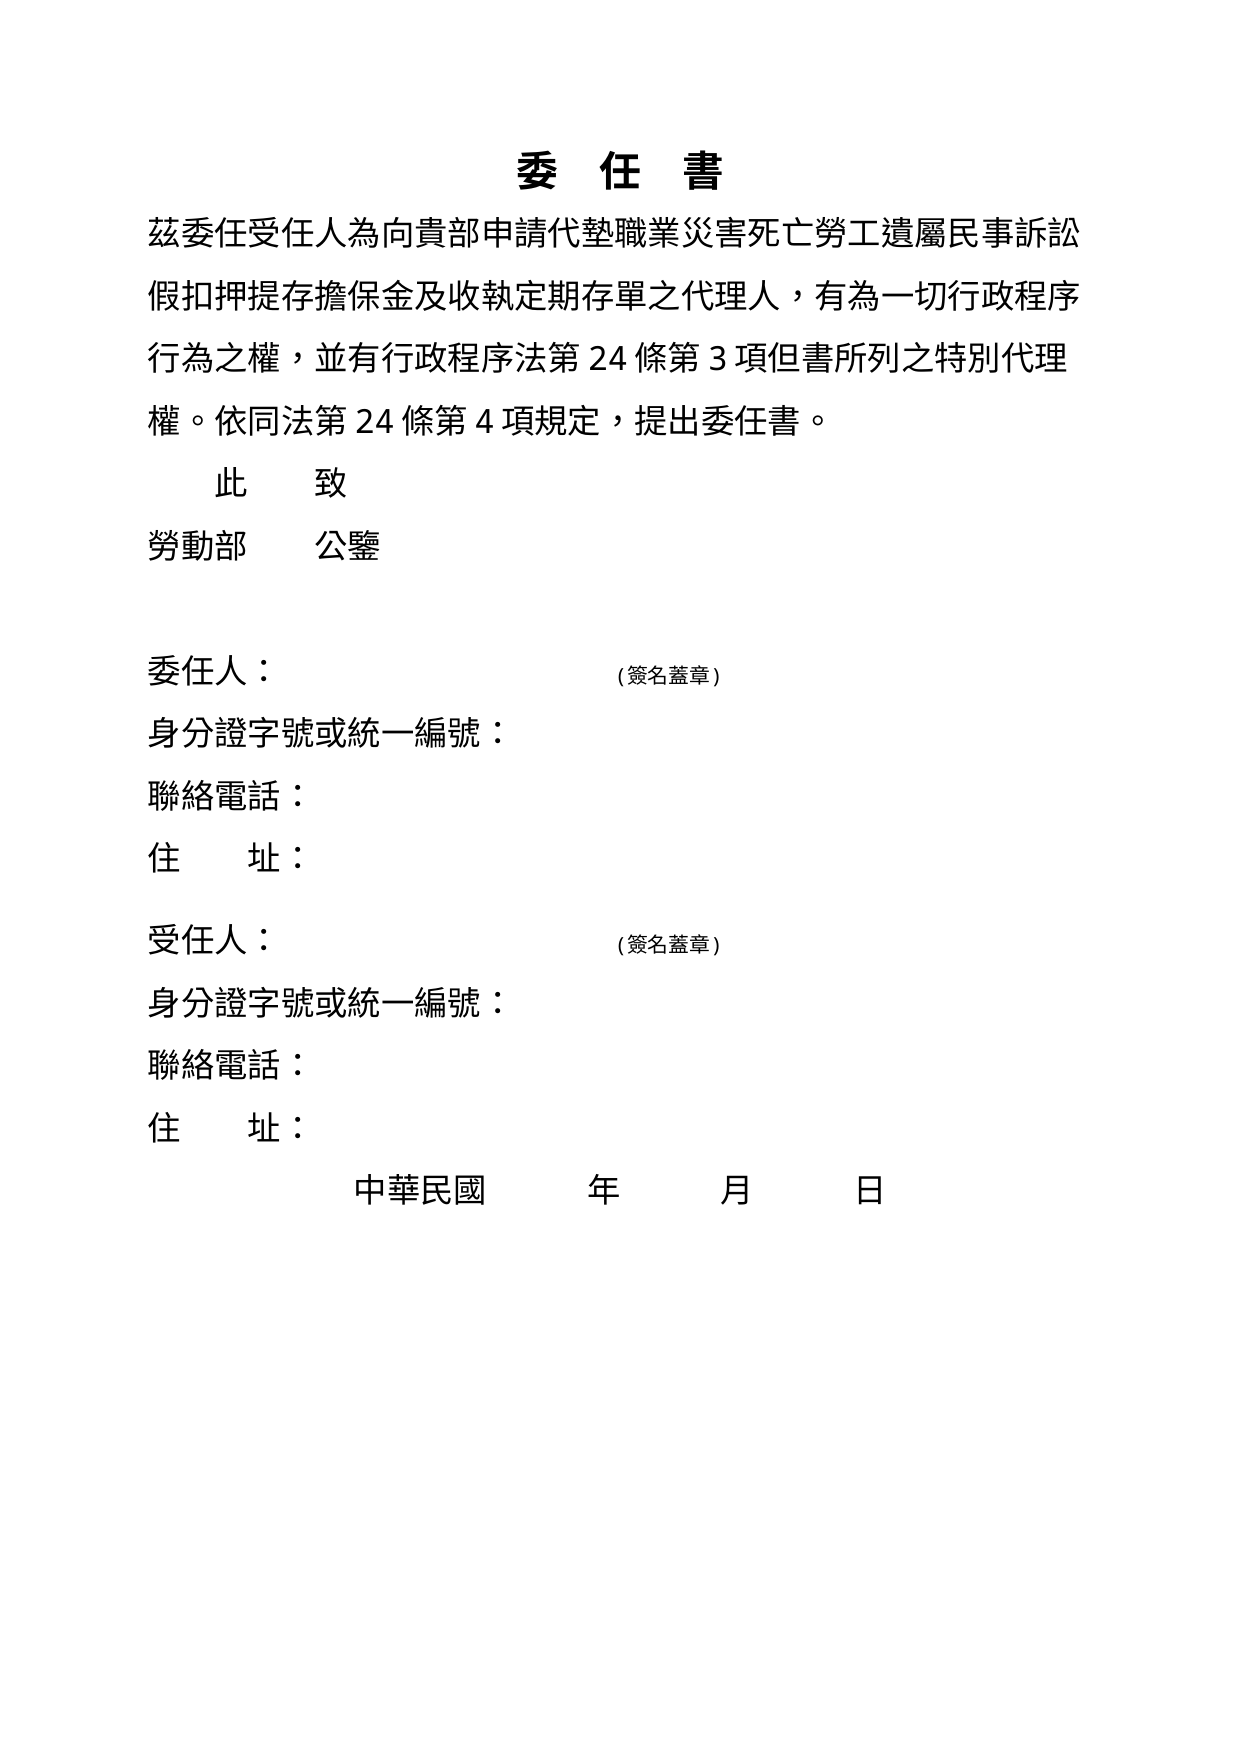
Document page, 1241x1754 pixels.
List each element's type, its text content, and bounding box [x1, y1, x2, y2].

text 勞動部 公鑒 [148, 502, 1092, 564]
text 此 致 [148, 439, 1092, 502]
text 身分證字號或統一編號： [148, 689, 1092, 752]
text 委任人： (簽名蓋章) [148, 627, 1092, 689]
text 住 址： [148, 1084, 1092, 1146]
text 受任人： (簽名蓋章) [148, 896, 1092, 959]
text 委 任 書 [148, 127, 1092, 189]
text 茲委任受任人為向貴部申請代墊職業災害死亡勞工遺屬民事訴訟假扣押提存擔保金及收執定期存單之代理人，有為一切行政程序行為之權，並有行政程序法第24條第3項但書所列之特別代理權。依同法第24條第4項規定，提出委任書。 [148, 189, 1092, 439]
text 住 址： [148, 814, 1092, 877]
text 身分證字號或統一編號： [148, 959, 1092, 1021]
text 聯絡電話： [148, 1021, 1092, 1084]
text 聯絡電話： [148, 752, 1092, 814]
text 中華民國 年 月 日 [148, 1146, 1092, 1209]
